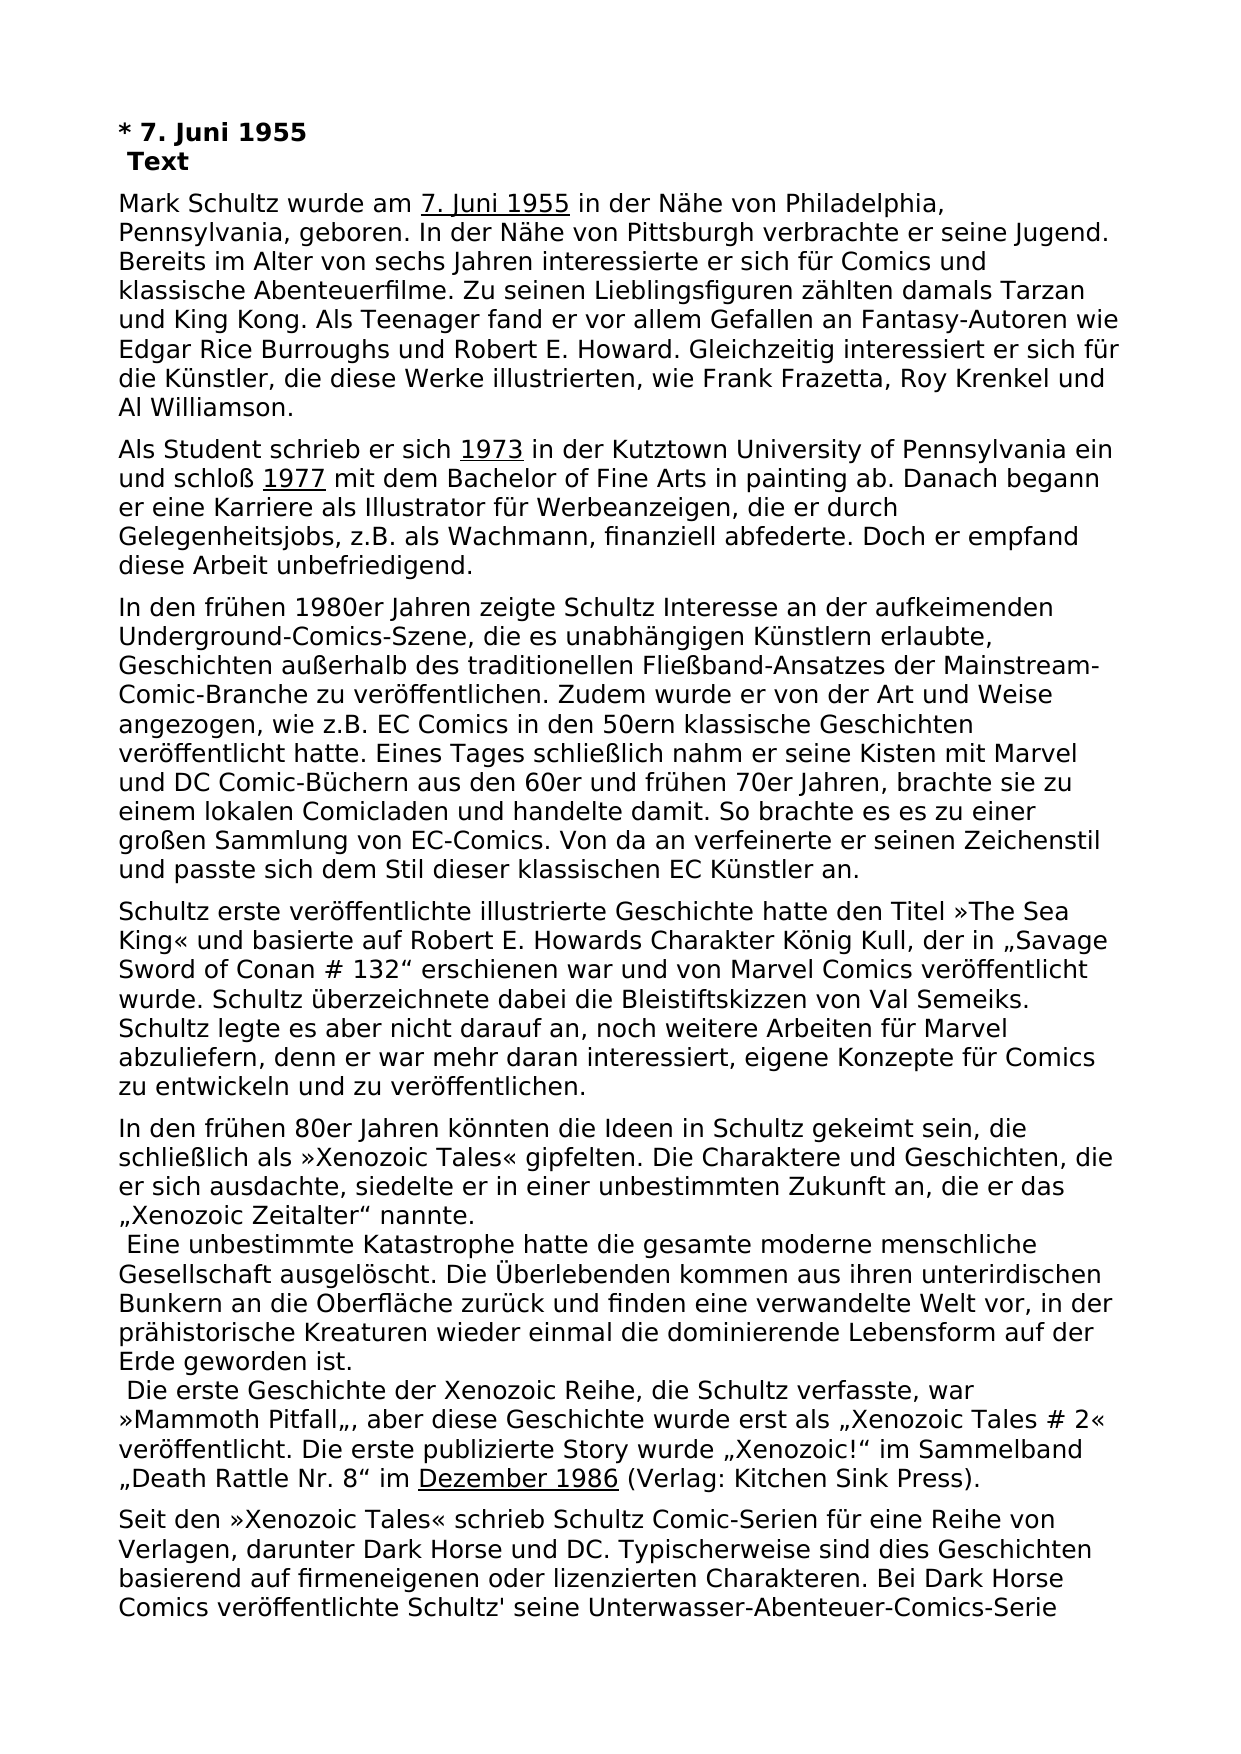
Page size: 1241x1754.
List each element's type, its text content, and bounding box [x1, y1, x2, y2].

text Mark Schultz wurde am 7. Juni 1955 in der Nähe von Philadelphia, Pennsylvania, geboren. In der Nähe von Pittsburgh verbrachte er seine Jugend. Bereits im Alter von sechs Jahren interessierte er sich für Comics und klassische Abenteuerfilme. Zu seinen Lieblingsfiguren zählten damals Tarzan und King Kong. Als Teenager fand er vor allem Gefallen an Fantasy-Autoren wie Edgar Rice Burroughs und Robert E. Howard. Gleichzeitig interessiert er sich für die Künstler, die diese Werke illustrierten, wie Frank Frazetta, Roy Krenkel und Al Williamson. [118, 189, 1122, 422]
text Als Student schrieb er sich 1973 in der Kutztown University of Pennsylvania ein und schloß 1977 mit dem Bachelor of Fine Arts in painting ab. Danach begann er eine Karriere als Illustrator für Werbeanzeigen, die er durch Gelegenheitsjobs, z.B. als Wachmann, finanziell abfederte. Doch er empfand diese Arbeit unbefriedigend. [118, 435, 1122, 581]
text Seit den »Xenozoic Tales« schrieb Schultz Comic-Serien für eine Reihe von Verlagen, darunter Dark Horse und DC. Typischerweise sind dies Geschichten basierend auf firmeneigenen oder lizenzierten Charakteren. Bei Dark Horse Comics veröffentlichte Schultz' seine Unterwasser-Abenteuer-Comics-Serie [118, 1506, 1122, 1622]
text In den frühen 1980er Jahren zeigte Schultz Interesse an der aufkeimenden Underground-Comics-Szene, die es unabhängigen Künstlern erlaubte, Geschichten außerhalb des traditionellen Fließband-Ansatzes der Mainstream-Comic-Branche zu veröffentlichen. Zudem wurde er von der Art und Weise angezogen, wie z.B. EC Comics in den 50ern klassische Geschichten veröffentlicht hatte. Eines Tages schließlich nahm er seine Kisten mit Marvel und DC Comic-Büchern aus den 60er und frühen 70er Jahren, brachte sie zu einem lokalen Comicladen und handelte damit. So brachte es es zu einer großen Sammlung von EC-Comics. Von da an verfeinerte er seinen Zeichenstil und passte sich dem Stil dieser klassischen EC Künstler an. [118, 593, 1122, 885]
text In den frühen 80er Jahren könnten die Ideen in Schultz gekeimt sein, die schließlich als »Xenozoic Tales« gipfelten. Die Charaktere und Geschichten, die er sich ausdachte, siedelte er in einer unbestimmten Zukunft an, die er das „Xenozoic Zeitalter“ nannte. Eine unbestimmte Katastrophe hatte die gesamte moderne menschliche Gesellschaft ausgelöscht. Die Überlebenden kommen aus ihren unterirdischen Bunkern an die Oberfläche zurück und finden eine verwandelte Welt vor, in der prähistorische Kreaturen wieder einmal die dominierende Lebensform auf der Erde geworden ist. Die erste Geschichte der Xenozoic Reihe, die Schultz verfasste, war »Mammoth Pitfall„, aber diese Geschichte wurde erst als „Xenozoic Tales # 2« veröffentlicht. Die erste publizierte Story wurde „Xenozoic!“ im Sammelband „Death Rattle Nr. 8“ im Dezember 1986 (Verlag: Kitchen Sink Press). [118, 1114, 1122, 1493]
text Schultz erste veröffentlichte illustrierte Geschichte hatte den Titel »The Sea King« und basierte auf Robert E. Howards Charakter König Kull, der in „Savage Sword of Conan # 132“ erschienen war und von Marvel Comics veröffentlicht wurde. Schultz überzeichnete dabei die Bleistiftskizzen von Val Semeiks. Schultz legte es aber nicht darauf an, noch weitere Arbeiten für Marvel abzuliefern, denn er war mehr daran interessiert, eigene Konzepte für Comics zu entwickeln und zu veröffentlichen. [118, 897, 1122, 1101]
text * 7. Juni 1955 Text [118, 118, 1122, 176]
